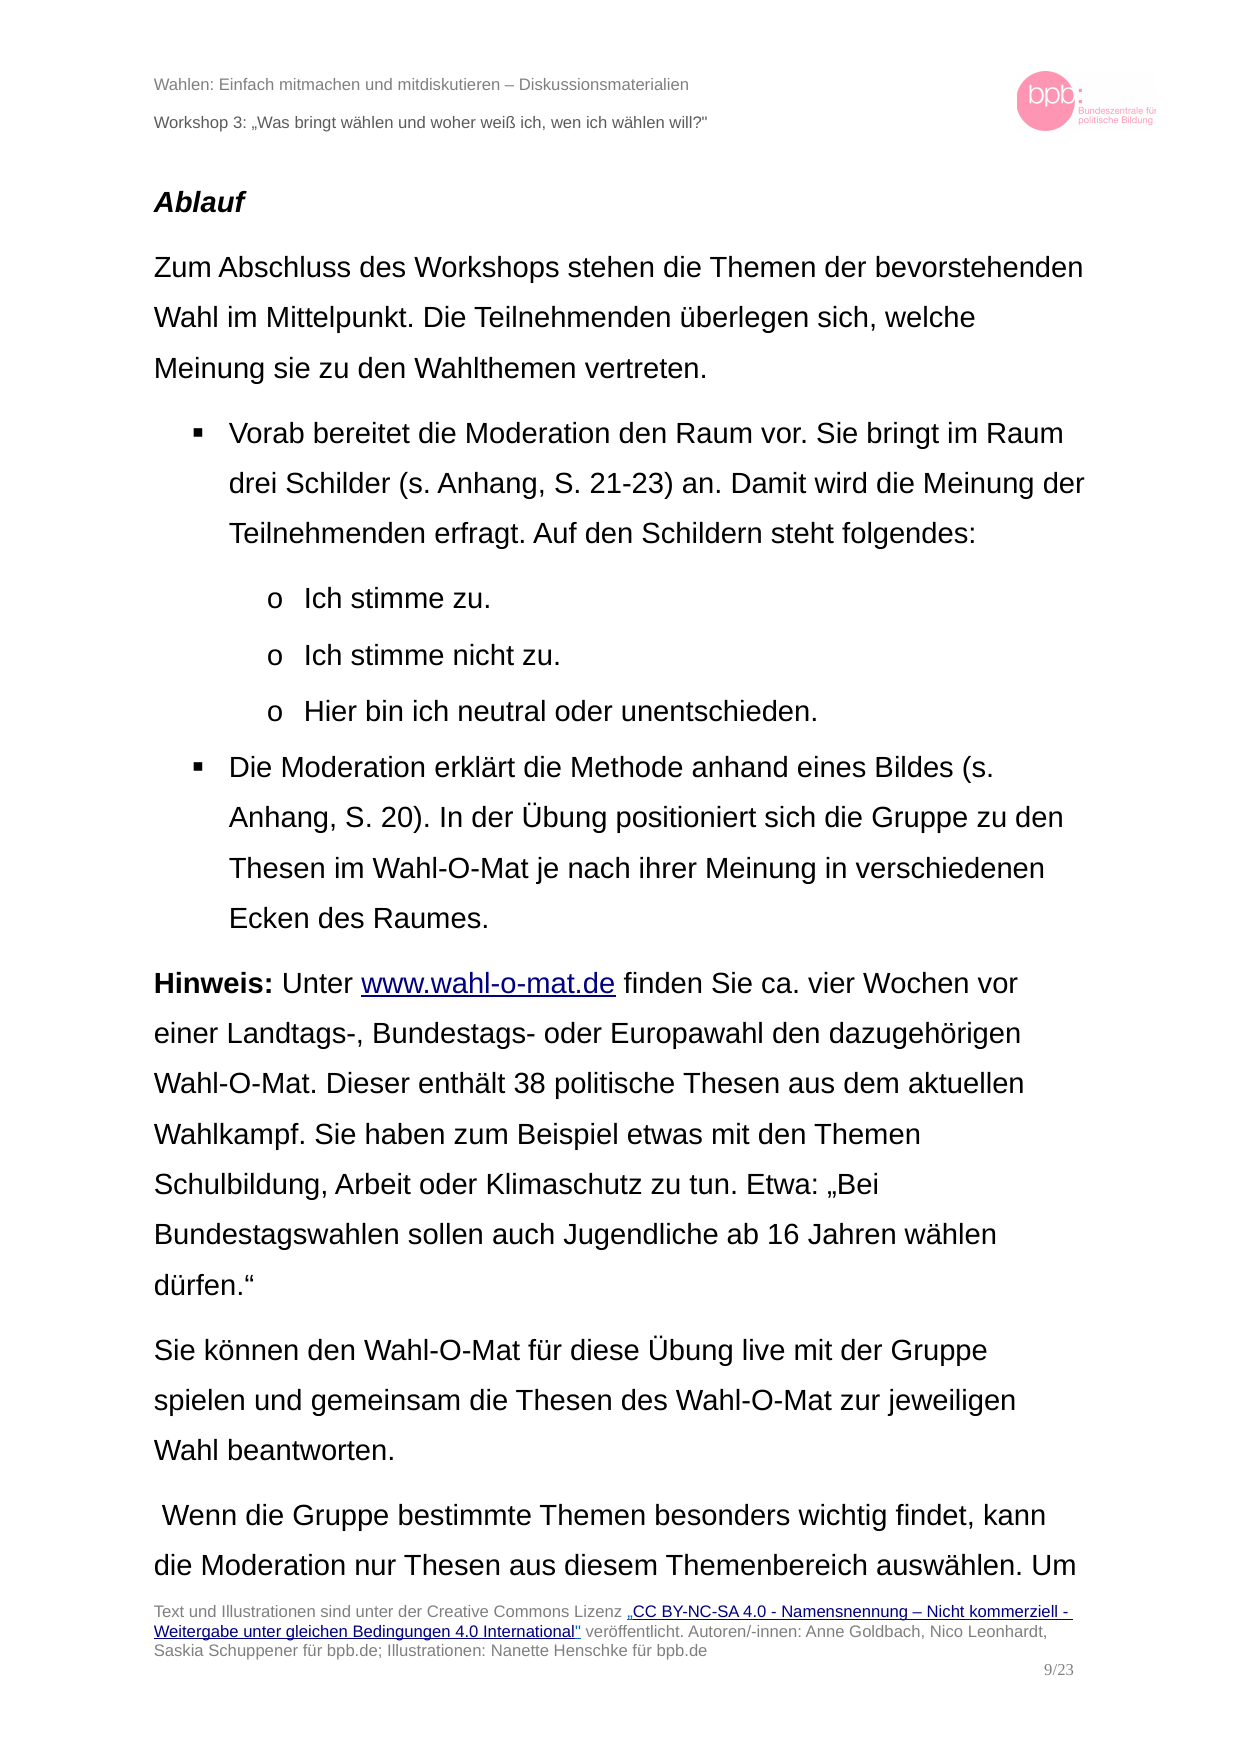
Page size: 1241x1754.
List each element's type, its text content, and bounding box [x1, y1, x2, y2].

text Hinweis: Unter www.wahl-o-mat.de finden Sie ca. vier Wochen vor einer Landtags-, Bundestags- oder Europawahl den dazugehörigen Wahl-O-Mat. Dieser enthält 38 politische Thesen aus dem aktuellen Wahlkampf. Sie haben zum Beispiel etwas mit den Themen Schulbildung, Arbeit oder Klimaschutz zu tun. Etwa: „Bei Bundestagswahlen sollen auch Jugendliche ab 16 Jahren wählen dürfen.“ [153, 966, 1087, 1301]
text Wenn die Gruppe bestimmte Themen besonders wichtig findet, kann die Moderation nur Thesen aus diesem Themenbereich auswählen. Um [153, 1498, 1087, 1582]
text Sie können den Wahl-O-Mat für diese Übung live mit der Gruppe spielen und gemeinsam die Thesen des Wahl-O-Mat zur jeweiligen Wahl beantworten. [153, 1333, 1087, 1467]
list Ich stimme nicht zu. [266, 637, 1087, 674]
text Zum Abschluss des Workshops stehen die Themen der bevorstehenden Wahl im Mittelpunkt. Die Teilnehmenden überlegen sich, welche Meinung sie zu den Wahlthemen vertreten. [153, 250, 1087, 384]
list Vorab bereitet die Moderation den Raum vor. Sie bringt im Raum drei Schilder (s. Anhang, S. 21-23) an. Damit wird die Meinung der Teilnehmenden erfragt. Auf den Schildern steht folgendes: [191, 416, 1087, 550]
list Ich stimme zu. [266, 581, 1087, 617]
list Hier bin ich neutral oder unentschieden. [266, 694, 1087, 730]
text Ablauf [153, 185, 1087, 219]
list Die Moderation erklärt die Methode anhand eines Bildes (s. Anhang, S. 20). In der Übung positioniert sich die Gruppe zu den Thesen im Wahl-O-Mat je nach ihrer Meinung in verschiedenen Ecken des Raumes. [191, 750, 1087, 934]
